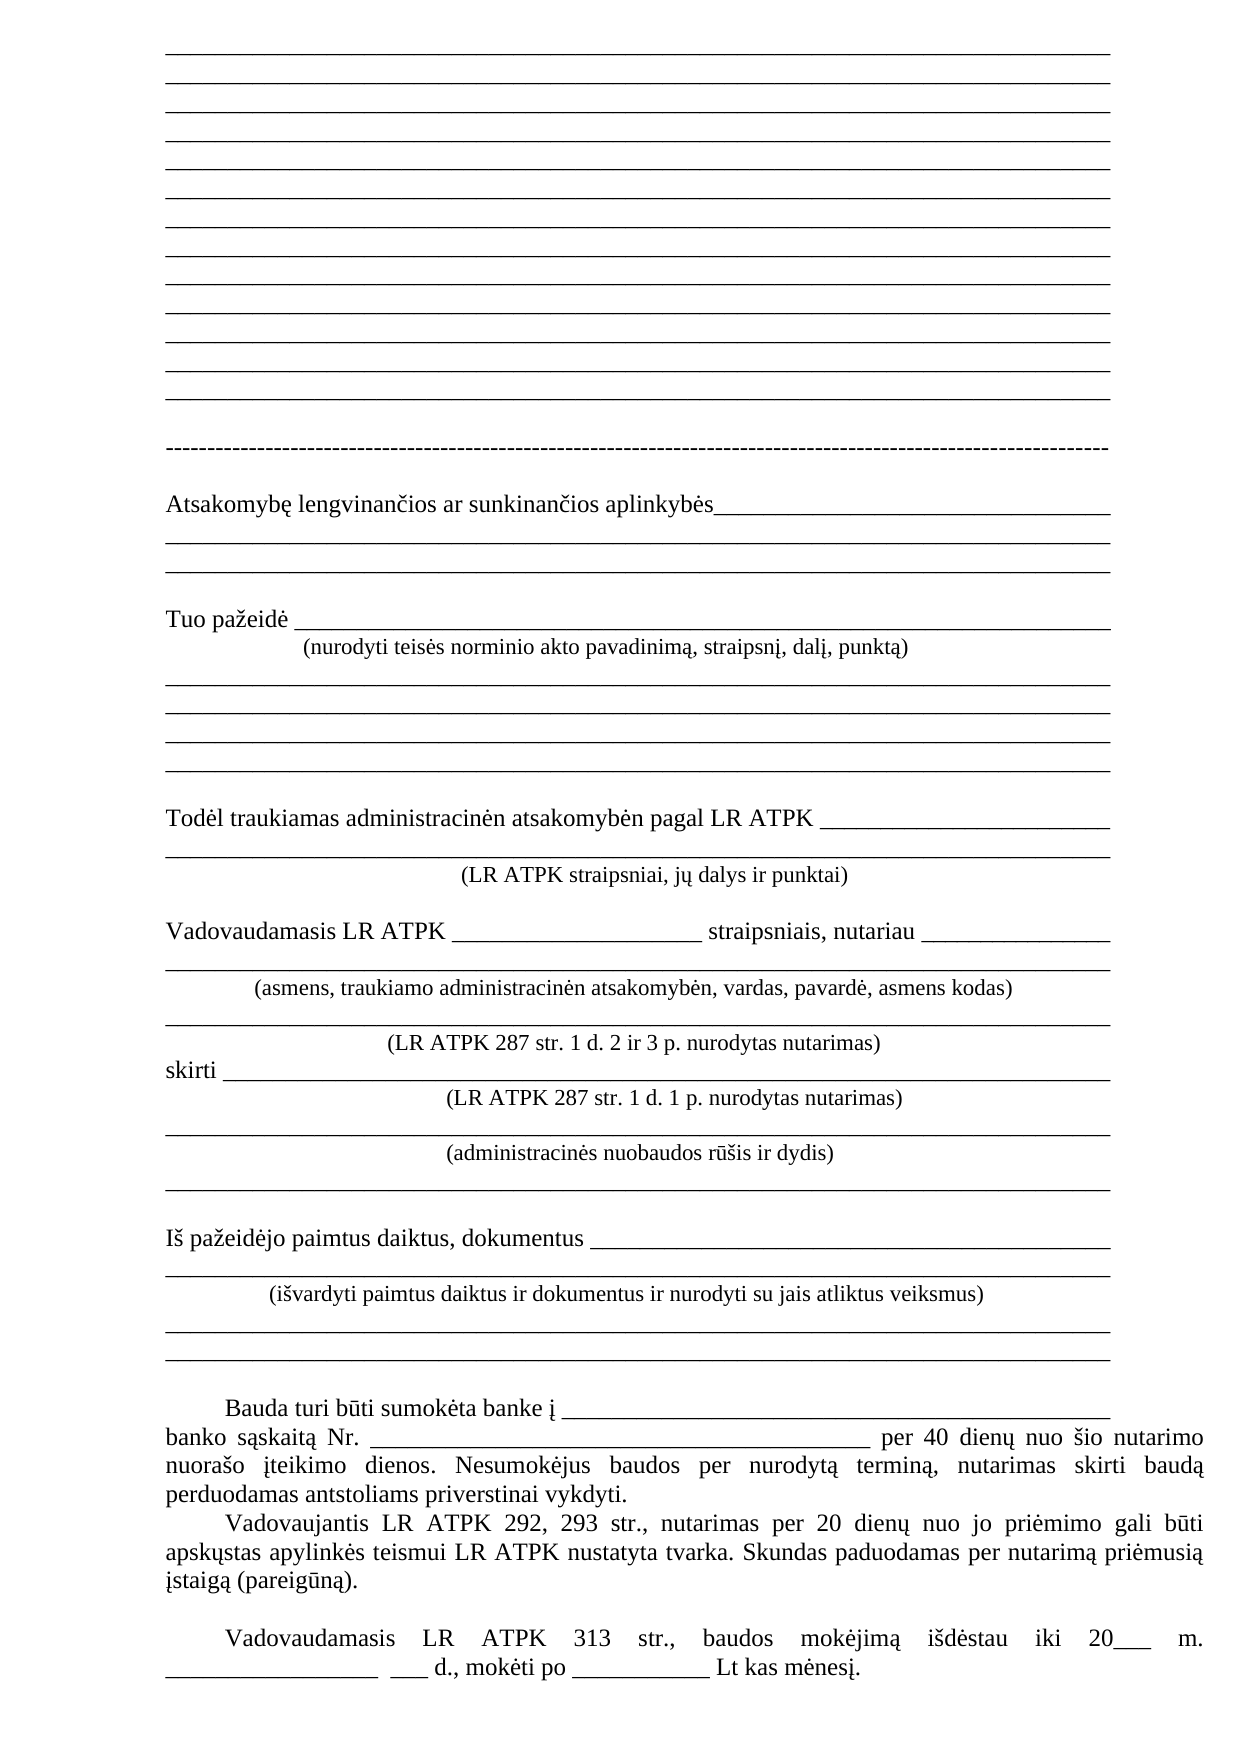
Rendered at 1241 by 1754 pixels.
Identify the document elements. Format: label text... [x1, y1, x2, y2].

text Todėl traukiamas administracinėn atsakomybėn pagal LR ATPK [165, 803, 1205, 832]
text _ [165, 317, 1205, 346]
text _ [165, 259, 1205, 288]
text _ [165, 144, 1205, 173]
text _ [165, 717, 1205, 746]
text _ [165, 116, 1205, 144]
text _ [165, 58, 1205, 87]
text _ [165, 29, 1205, 58]
text _ [165, 1335, 1205, 1364]
text _ [165, 1307, 1205, 1335]
text _ [165, 202, 1205, 231]
text Bauda turi būti sumokėta banke į [165, 1393, 1205, 1422]
text _ [165, 231, 1205, 259]
text _ [165, 87, 1205, 116]
text Vadovaudamasis LR ATPK 313 str., baudos mokėjimą išdėstau iki 20___ m. _________________ ___ d., mokėti po ___________ Lt kas mėnesį. [165, 1623, 1205, 1680]
text banko sąskaitą Nr. ________________________________________ per 40 dienų nuo šio nutarimo nuorašo įteikimo dienos. Nesumokėjus baudos per nurodytą terminą, nutarimas skirti baudą perduodamas antstoliams priverstinai vykdyti. [165, 1422, 1205, 1508]
text (LR ATPK 287 str. 1 d. 1 p. nurodytas nutarimas) [240, 1084, 1205, 1110]
text Vadovaudamasis LR ATPK ____________________ straipsniais, nutariau [165, 916, 1205, 945]
text _ [165, 660, 1205, 688]
text skirti [165, 1055, 1205, 1084]
text _ [165, 288, 1205, 317]
text _ [165, 688, 1205, 717]
text _ [165, 1251, 1205, 1280]
text (nurodyti teisės norminio akto pavadinimą, straipsnį, dalį, punktą) [303, 633, 1205, 660]
text - [165, 432, 1205, 461]
text _ [165, 746, 1205, 775]
text _ [165, 374, 1205, 403]
text _ [165, 832, 1205, 861]
text (administracinės nuobaudos rūšis ir dydis) [165, 1139, 1205, 1165]
text Atsakomybę lengvinančios ar sunkinančios aplinkybės [165, 489, 1205, 518]
text _ [165, 945, 1205, 973]
text (LR ATPK 287 str. 1 d. 2 ir 3 p. nurodytas nutarimas) [165, 1029, 1205, 1055]
text (išvardyti paimtus daiktus ir dokumentus ir nurodyti su jais atliktus veiksmus) [165, 1280, 1205, 1307]
text Iš pažeidėjo paimtus daiktus, dokumentus [165, 1223, 1205, 1251]
text Tuo pažeidė [165, 604, 1205, 633]
text (asmens, traukiamo administracinėn atsakomybėn, vardas, pavardė, asmens kodas) [165, 973, 1205, 1000]
text _ [165, 518, 1205, 547]
text _ [165, 173, 1205, 202]
text _ [165, 1000, 1205, 1029]
text _ [165, 1110, 1205, 1139]
text _ [165, 1165, 1205, 1194]
text _ [165, 346, 1205, 374]
text (LR ATPK straipsniai, jų dalys ir punktai) [165, 861, 1205, 887]
text Vadovaujantis LR ATPK 292, 293 str., nutarimas per 20 dienų nuo jo priėmimo gali būti apskųstas apylinkės teismui LR ATPK nustatyta tvarka. Skundas paduodamas per nutarimą priėmusią įstaigą (pareigūną). [165, 1508, 1205, 1594]
text _ [165, 547, 1205, 576]
